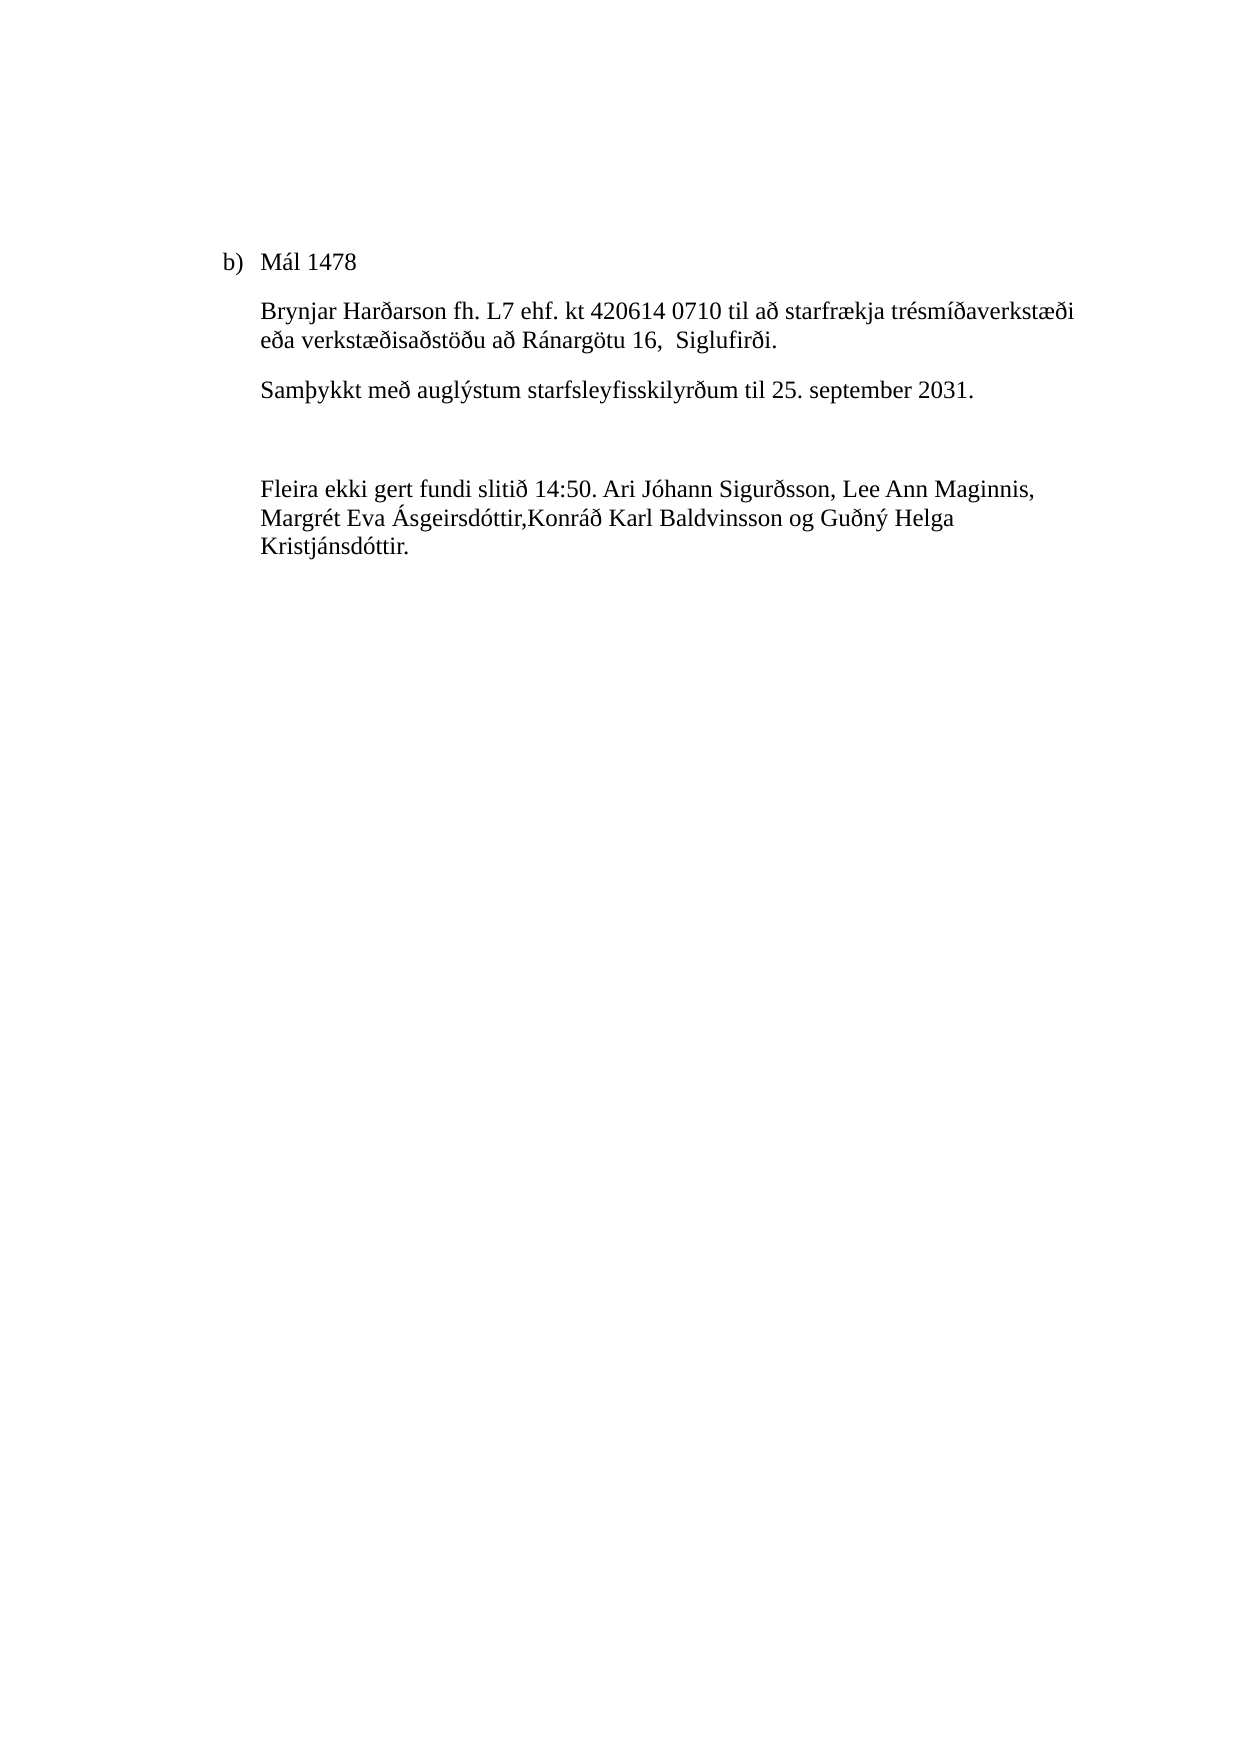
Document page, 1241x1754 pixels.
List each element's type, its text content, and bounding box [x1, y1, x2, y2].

list Brynjar Harðarson fh. L7 ehf. kt 420614 0710 til að starfrækja trésmíðaverkstæði eða verkstæðisaðstöðu að Ránargötu 16, Siglufirði. [260, 296, 1093, 354]
list Mál 1478 [223, 247, 1093, 276]
list Samþykkt með auglýstum starfsleyfisskilyrðum til 25. september 2031. [260, 375, 1093, 403]
list Fleira ekki gert fundi slitið 14:50. Ari Jóhann Sigurðsson, Lee Ann Maginnis, Margrét Eva Ásgeirsdóttir,Konráð Karl Baldvinsson og Guðný Helga Kristjánsdóttir. [260, 474, 1093, 560]
